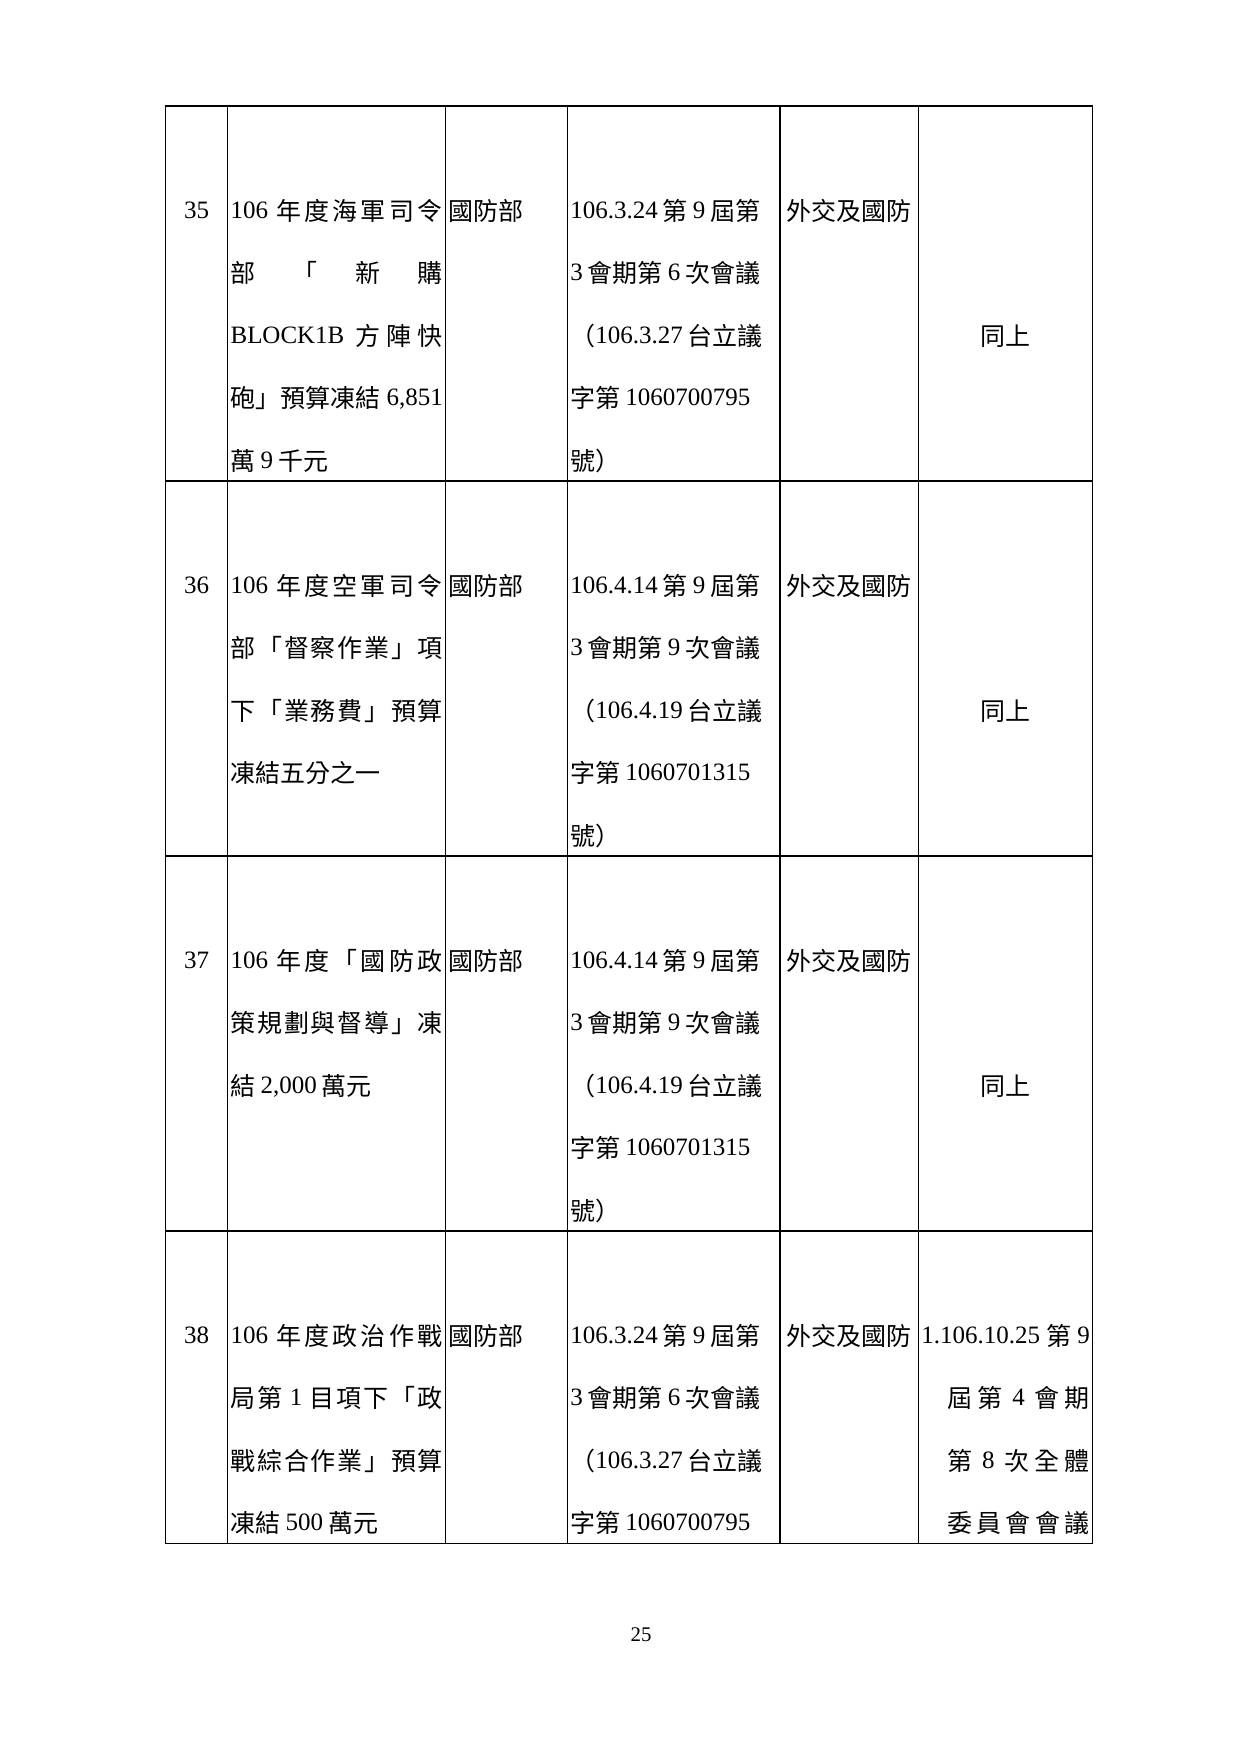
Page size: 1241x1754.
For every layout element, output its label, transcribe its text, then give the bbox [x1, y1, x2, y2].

table_cell 外交及國防 [781, 857, 918, 1230]
table_cell 同上 [919, 857, 1092, 1230]
table_cell 國防部 [446, 1232, 567, 1543]
table_cell 同上 [919, 482, 1092, 855]
table_cell 37 [166, 857, 227, 1230]
table_cell 106年度空軍司令部「督察作業」項下「業務費」預算凍結五分之一 [228, 482, 445, 855]
table_cell 38 [166, 1232, 227, 1543]
table_cell 106.4.14第9屆第3會期第9次會議（106.4.19台立議 字第1060701315號） [568, 482, 779, 855]
table_cell 106年度「國防政策規劃與督導」凍結2,000萬元 [228, 857, 445, 1230]
table_cell 外交及國防 [781, 482, 918, 855]
table_cell 35 [166, 107, 227, 480]
table_cell 106年度政治作戰局第1目項下「政戰綜合作業」預算凍結500萬元 [228, 1232, 445, 1543]
table_cell 外交及國防 [781, 107, 918, 480]
table_cell 106.3.24第9屆第3會期第6次會議（106.3.27台立議 字第1060700795 [568, 1232, 779, 1543]
table_cell 國防部 [446, 107, 567, 480]
table_cell 36 [166, 482, 227, 855]
table_cell 1.106.10.25第9屆第4會期第8次全體委員會會議 [919, 1232, 1092, 1543]
table_cell 同上 [919, 107, 1092, 480]
table_cell 106.3.24第9屆第3會期第6次會議（106.3.27台立議 字第1060700795號） [568, 107, 779, 480]
table_cell 外交及國防 [781, 1232, 918, 1543]
table_cell 106.4.14第9屆第3會期第9次會議（106.4.19台立議 字第1060701315號） [568, 857, 779, 1230]
table_cell 106年度海軍司令部「新購BLOCK1B方陣快砲」預算凍結6,851萬9千元 [228, 107, 445, 480]
table_cell 國防部 [446, 482, 567, 855]
table_cell 國防部 [446, 857, 567, 1230]
